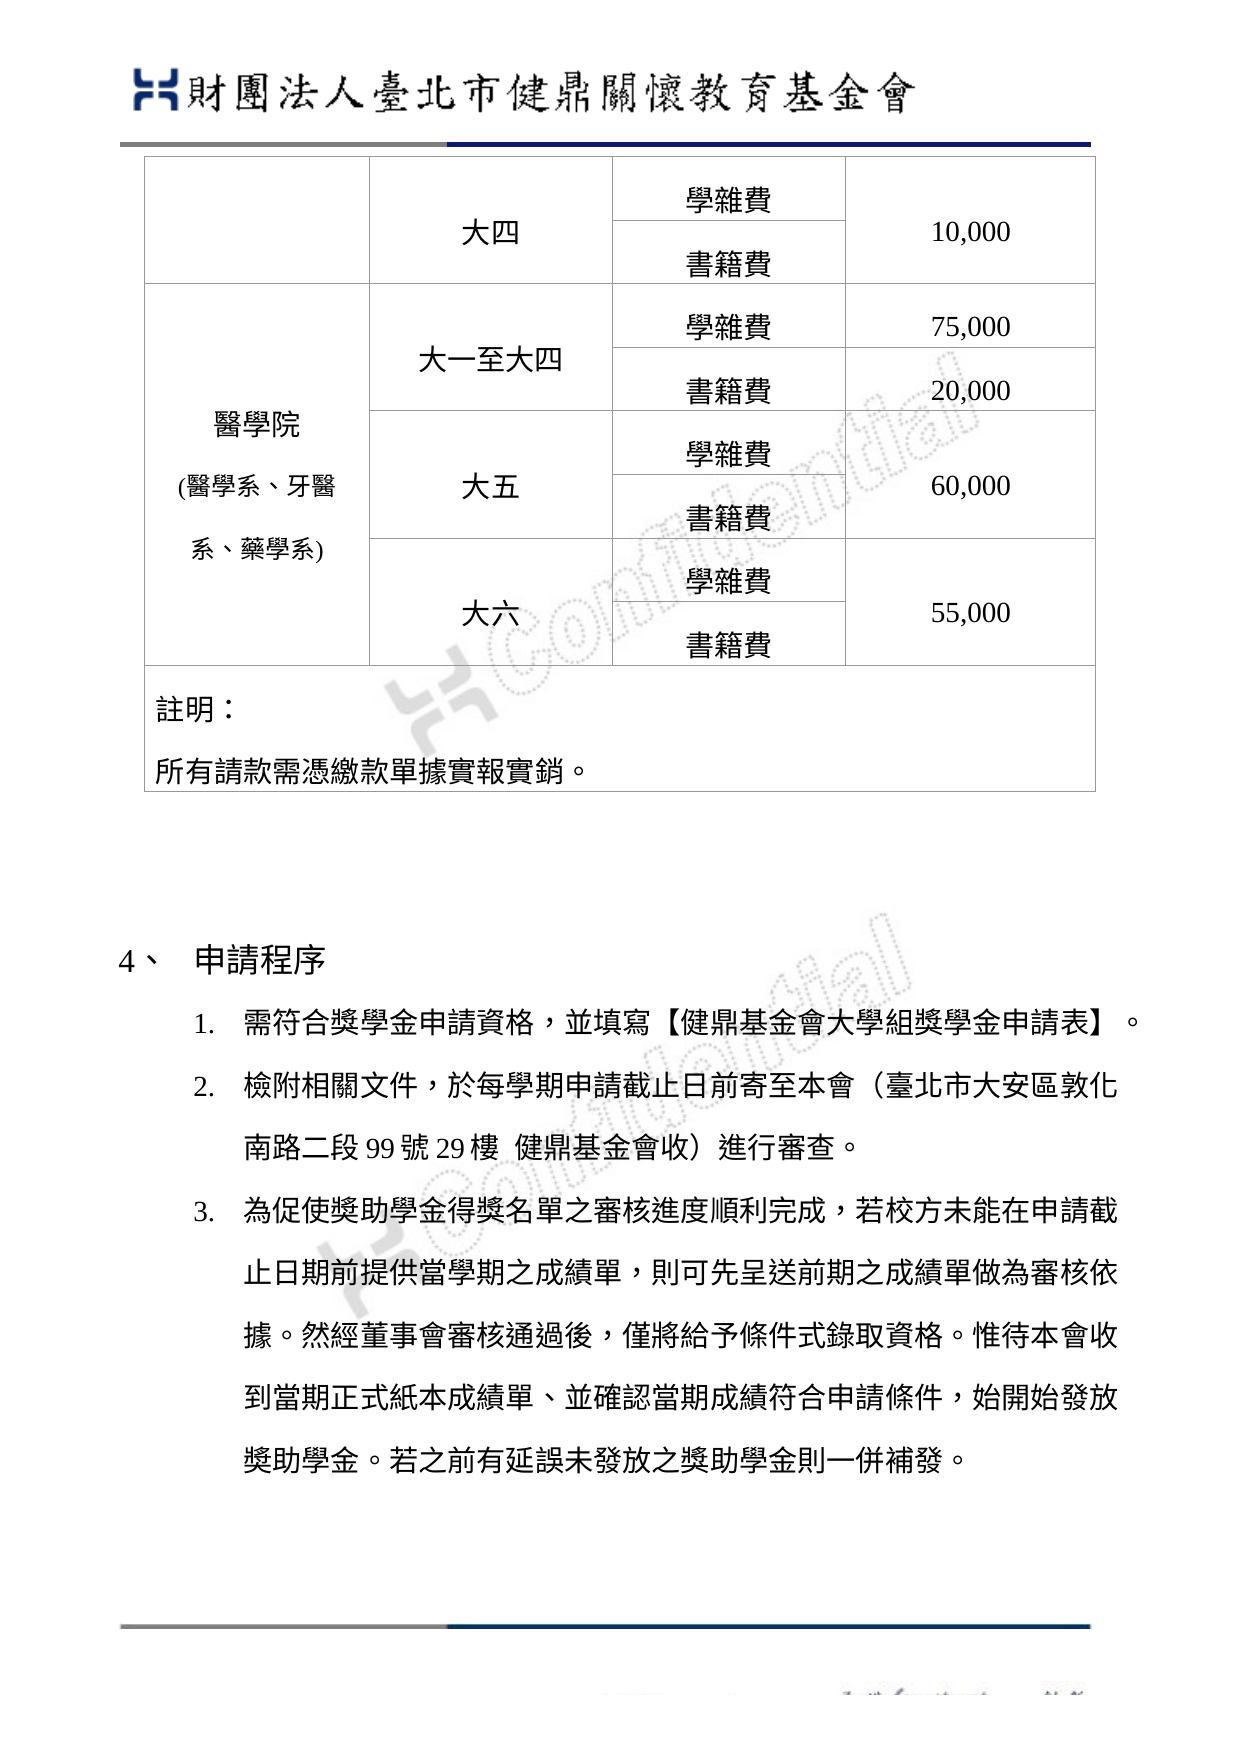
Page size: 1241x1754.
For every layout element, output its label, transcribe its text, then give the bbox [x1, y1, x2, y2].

table_cell 一般類組 [145, 157, 369, 165]
table_cell 學雜費 [613, 157, 845, 165]
table_cell 10,000 [846, 157, 1095, 165]
table_cell 大四 [370, 157, 612, 165]
